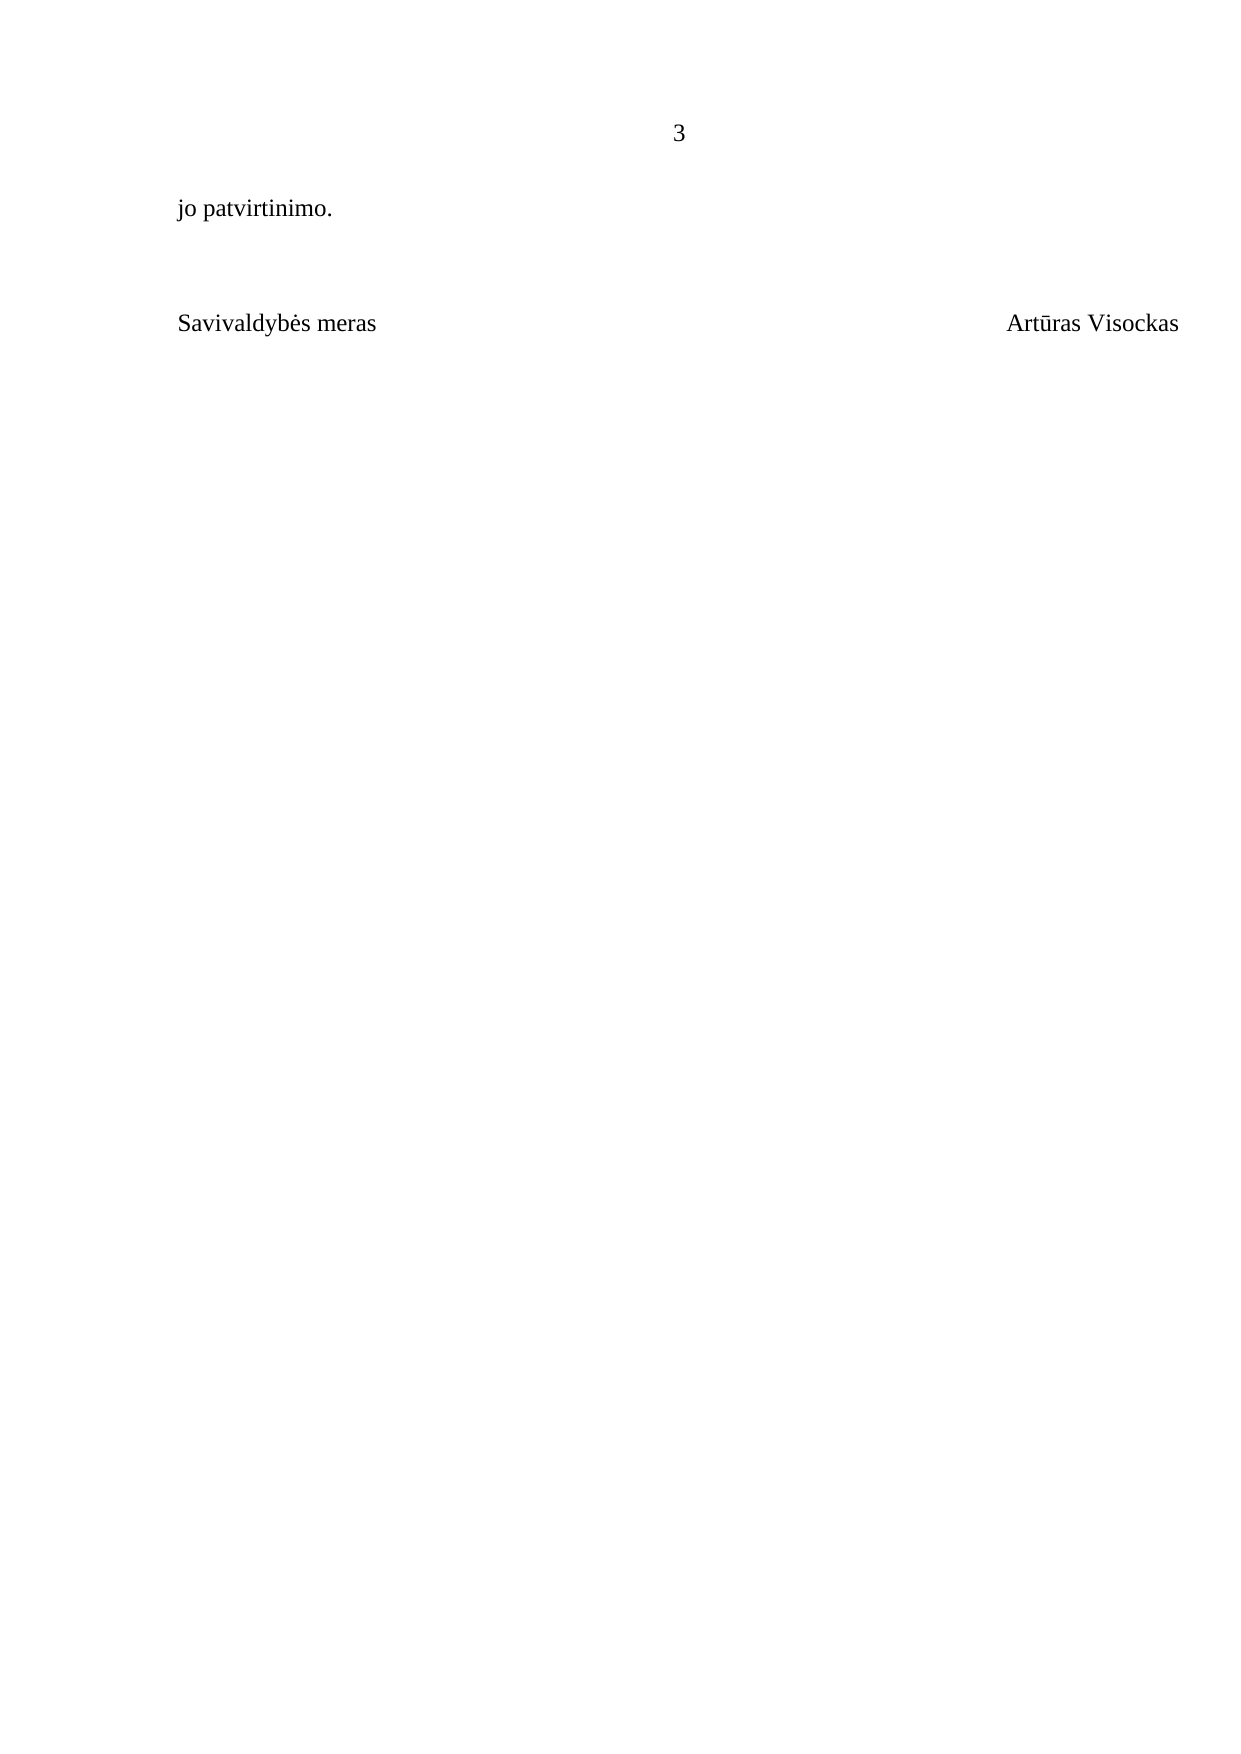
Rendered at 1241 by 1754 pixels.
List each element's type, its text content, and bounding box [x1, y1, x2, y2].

text jo patvirtinimo. [177, 193, 1181, 222]
text Savivaldybės meras Artūras Visockas [177, 308, 1181, 337]
